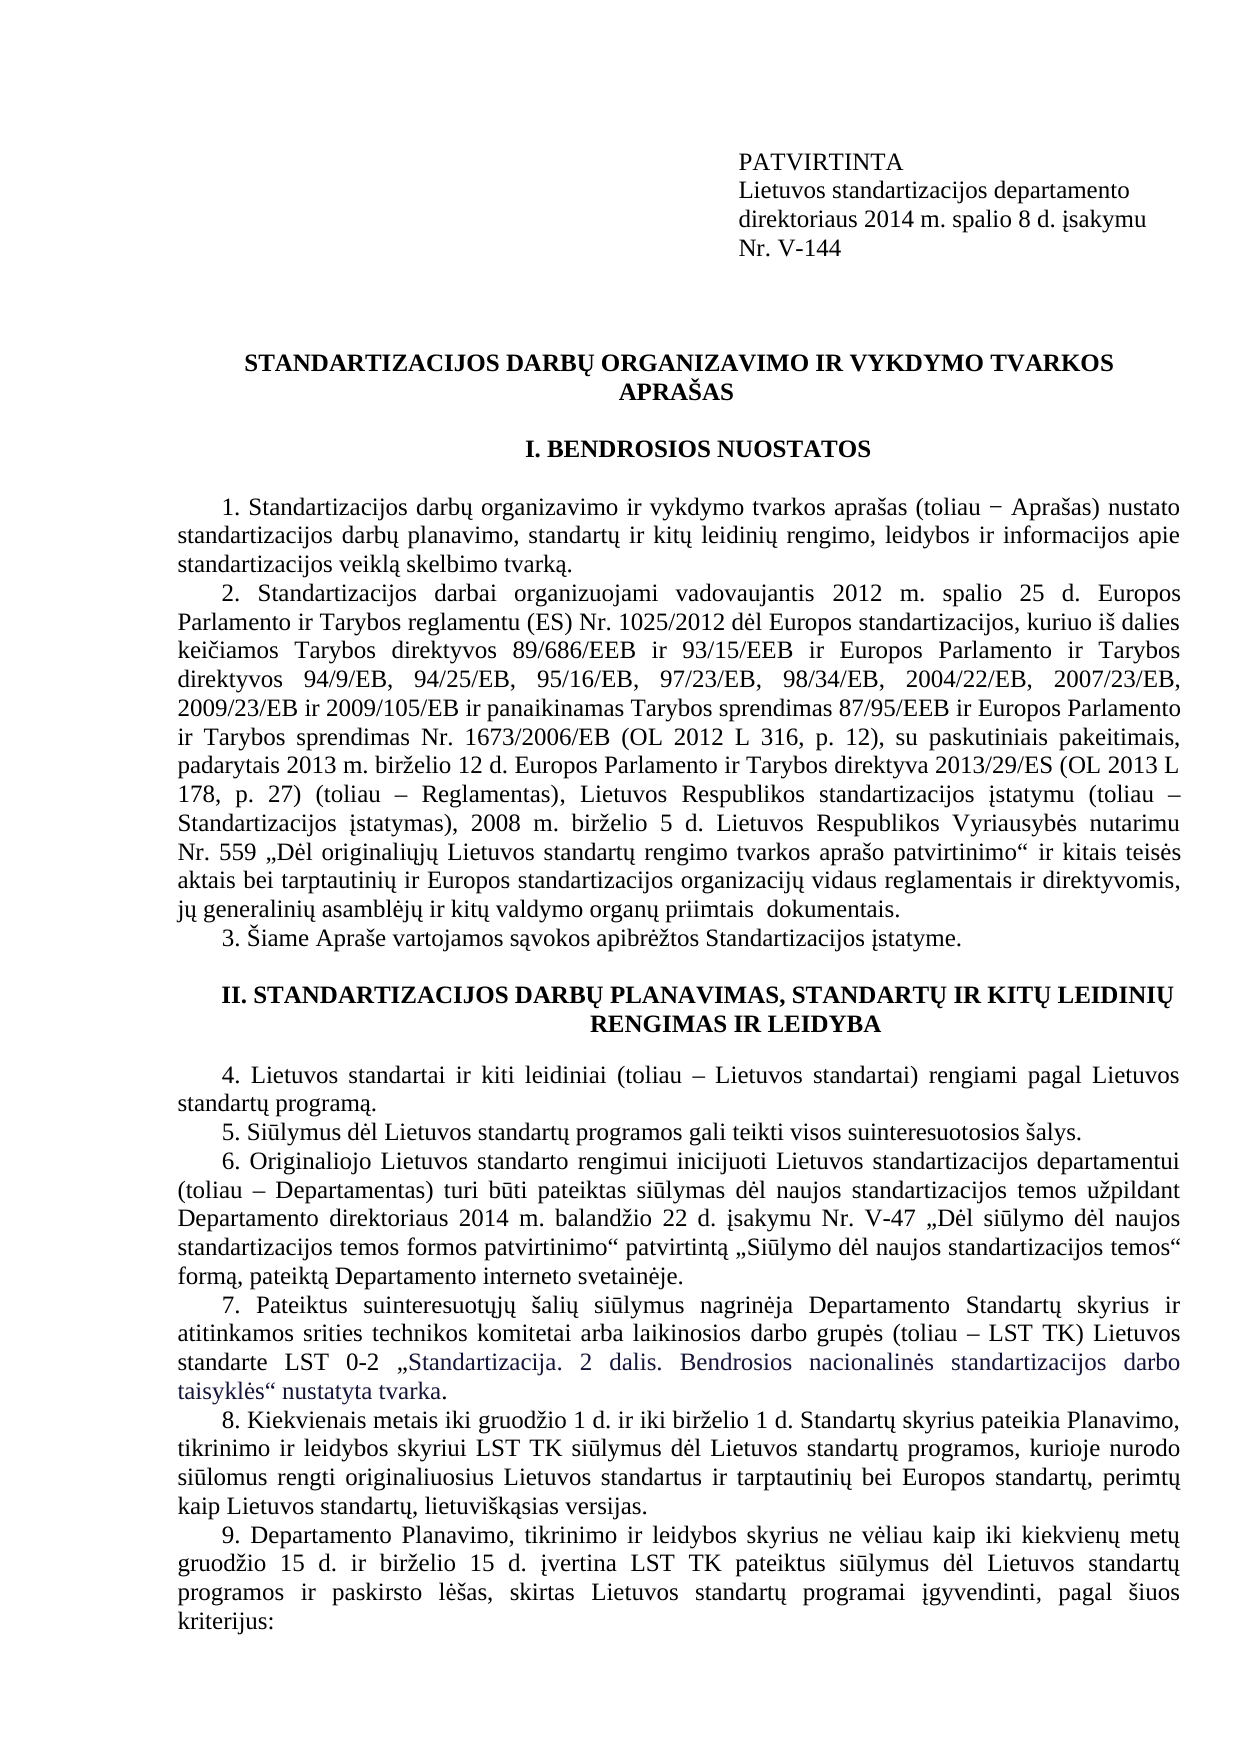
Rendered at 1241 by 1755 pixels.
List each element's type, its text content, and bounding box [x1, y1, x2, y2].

text II. STANDARTIZACIJOS DARBŲ PLANAVIMAS, STANDARTŲ IR KITŲ LEIDINIŲ RENGIMAS IR LEIDYBA [215, 981, 1181, 1038]
text 7. Pateiktus suinteresuotųjų šalių siūlymus nagrinėja Departamento Standartų skyrius ir atitinkamos srities technikos komitetai arba laikinosios darbo grupės (toliau – LST TK) Lietuvos standarte LST 0-2 „Standartizacija. 2 dalis. Bendrosios nacionalinės standartizacijos darbo taisyklės“ nustatyta tvarka. [177, 1290, 1181, 1405]
text 8. Kiekvienais metais iki gruodžio 1 d. ir iki birželio 1 d. Standartų skyrius pateikia Planavimo, tikrinimo ir leidybos skyriui LST TK siūlymus dėl Lietuvos standartų programos, kurioje nurodo siūlomus rengti originaliuosius Lietuvos standartus ir tarptautinių bei Europos standartų, perimtų kaip Lietuvos standartų, lietuviškąsias versijas. [177, 1405, 1181, 1520]
text direktoriaus 2014 m. spalio 8 d. įsakymu Nr. V-144 [738, 204, 1181, 262]
text PATVIRTINTA [663, 147, 1181, 176]
text 5. Siūlymus dėl Lietuvos standartų programos gali teikti visos suinteresuotosios šalys. [177, 1117, 1181, 1146]
text 3. Šiame Apraše vartojamos sąvokos apibrėžtos Standartizacijos įstatyme. [177, 923, 1181, 952]
text 4. Lietuvos standartai ir kiti leidiniai (toliau – Lietuvos standartai) rengiami pagal Lietuvos standartų programą. [177, 1060, 1181, 1117]
text 6. Originaliojo Lietuvos standarto rengimui inicijuoti Lietuvos standartizacijos departamentui (toliau – Departamentas) turi būti pateiktas siūlymas dėl naujos standartizacijos temos užpildant Departamento direktoriaus 2014 m. balandžio 22 d. įsakymu Nr. V-47 „Dėl siūlymo dėl naujos standartizacijos temos formos patvirtinimo“ patvirtintą „Siūlymo dėl naujos standartizacijos temos“ formą, pateiktą Departamento interneto svetainėje. [177, 1146, 1181, 1290]
text 1. Standartizacijos darbų organizavimo ir vykdymo tvarkos aprašas (toliau − Aprašas) nustato standartizacijos darbų planavimo, standartų ir kitų leidinių rengimo, leidybos ir informacijos apie standartizacijos veiklą skelbimo tvarką. [177, 492, 1181, 578]
text 9. Departamento Planavimo, tikrinimo ir leidybos skyrius ne vėliau kaip iki kiekvienų metų gruodžio 15 d. ir birželio 15 d. įvertina LST TK pateiktus siūlymus dėl Lietuvos standartų programos ir paskirsto lėšas, skirtas Lietuvos standartų programai įgyvendinti, pagal šiuos kriterijus: [177, 1520, 1181, 1635]
text 2. Standartizacijos darbai organizuojami vadovaujantis 2012 m. spalio 25 d. Europos Parlamento ir Tarybos reglamentu (ES) Nr. 1025/2012 dėl Europos standartizacijos, kuriuo iš dalies keičiamos Tarybos direktyvos 89/686/EEB ir 93/15/EEB ir Europos Parlamento ir Tarybos direktyvos 94/9/EB, 94/25/EB, 95/16/EB, 97/23/EB, 98/34/EB, 2004/22/EB, 2007/23/EB, 2009/23/EB ir 2009/105/EB ir panaikinamas Tarybos sprendimas 87/95/EEB ir Europos Parlamento ir Tarybos sprendimas Nr. 1673/2006/EB (OL 2012 L 316, p. 12), su paskutiniais pakeitimais, padarytais 2013 m. birželio 12 d. Europos Parlamento ir Tarybos direktyva 2013/29/ES (OL 2013 L 178, p. 27) (toliau – Reglamentas), Lietuvos Respublikos standartizacijos įstatymu (toliau – Standartizacijos įstatymas), 2008 m. birželio 5 d. Lietuvos Respublikos Vyriausybės nutarimu Nr. 559 „Dėl originaliųjų Lietuvos standartų rengimo tvarkos aprašo patvirtinimo“ ir kitais teisės aktais bei tarptautinių ir Europos standartizacijos organizacijų vidaus reglamentais ir direktyvomis, jų generalinių asamblėjų ir kitų valdymo organų priimtais dokumentais. [177, 578, 1181, 923]
text I. Bendrosios nuostatos [215, 434, 1181, 463]
text STANDARTIZACIJOS DARBŲ ORGANIZAVIMO IR VYKDYMO TVARKOS APRAŠAS [177, 348, 1181, 406]
text Lietuvos standartizacijos departamento [177, 176, 1181, 204]
